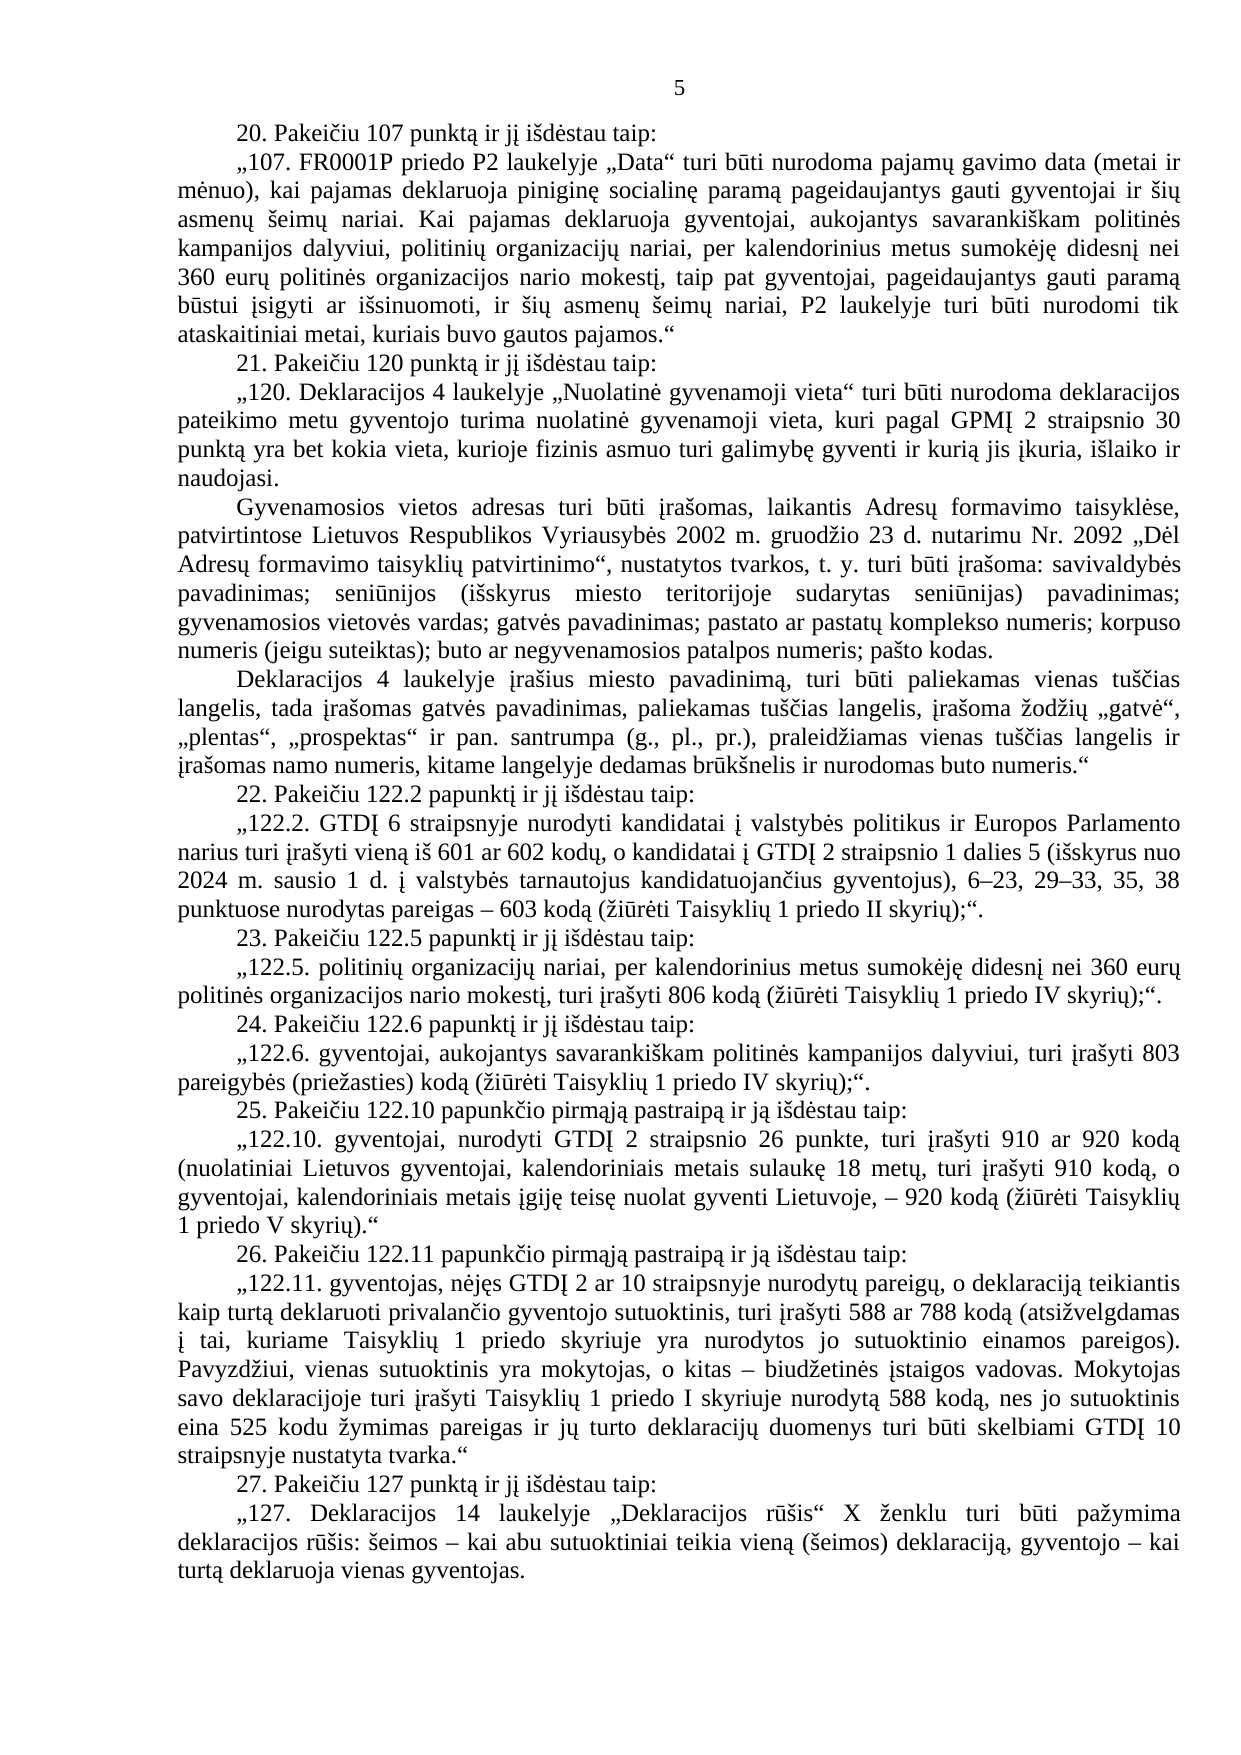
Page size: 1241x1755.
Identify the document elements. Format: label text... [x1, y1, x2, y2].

text 27. Pakeičiu 127 punktą ir jį išdėstau taip: [177, 1469, 1181, 1498]
text Deklaracijos 4 laukelyje įrašius miesto pavadinimą, turi būti paliekamas vienas tuščias langelis, tada įrašomas gatvės pavadinimas, paliekamas tuščias langelis, įrašoma žodžių „gatvė“, „plentas“, „prospektas“ ir pan. santrumpa (g., pl., pr.), praleidžiamas vienas tuščias langelis ir įrašomas namo numeris, kitame langelyje dedamas brūkšnelis ir nurodomas buto numeris.“ [177, 664, 1181, 779]
text Gyvenamosios vietos adresas turi būti įrašomas, laikantis Adresų formavimo taisyklėse, patvirtintose Lietuvos Respublikos Vyriausybės 2002 m. gruodžio 23 d. nutarimu Nr. 2092 „Dėl Adresų formavimo taisyklių patvirtinimo“, nustatytos tvarkos, t. y. turi būti įrašoma: savivaldybės pavadinimas; seniūnijos (išskyrus miesto teritorijoje sudarytas seniūnijas) pavadinimas; gyvenamosios vietovės vardas; gatvės pavadinimas; pastato ar pastatų komplekso numeris; korpuso numeris (jeigu suteiktas); buto ar negyvenamosios patalpos numeris; pašto kodas. [177, 492, 1181, 664]
text 24. Pakeičiu 122.6 papunktį ir jį išdėstau taip: [177, 1009, 1181, 1038]
text 21. Pakeičiu 120 punktą ir jį išdėstau taip: [177, 348, 1181, 377]
text „120. Deklaracijos 4 laukelyje „Nuolatinė gyvenamoji vieta“ turi būti nurodoma deklaracijos pateikimo metu gyventojo turima nuolatinė gyvenamoji vieta, kuri pagal GPMĮ 2 straipsnio 30 punktą yra bet kokia vieta, kurioje fizinis asmuo turi galimybę gyventi ir kurią jis įkuria, išlaiko ir naudojasi. [177, 377, 1181, 492]
text „122.10. gyventojai, nurodyti GTDĮ 2 straipsnio 26 punkte, turi įrašyti 910 ar 920 kodą (nuolatiniai Lietuvos gyventojai, kalendoriniais metais sulaukę 18 metų, turi įrašyti 910 kodą, o gyventojai, kalendoriniais metais įgiję teisę nuolat gyventi Lietuvoje, – 920 kodą (žiūrėti Taisyklių 1 priedo V skyrių).“ [177, 1124, 1181, 1239]
text „127. Deklaracijos 14 laukelyje „Deklaracijos rūšis“ X ženklu turi būti pažymima deklaracijos rūšis: šeimos – kai abu sutuoktiniai teikia vieną (šeimos) deklaraciją, gyventojo – kai turtą deklaruoja vienas gyventojas. [177, 1498, 1181, 1584]
text „122.2. GTDĮ 6 straipsnyje nurodyti kandidatai į valstybės politikus ir Europos Parlamento narius turi įrašyti vieną iš 601 ar 602 kodų, o kandidatai į GTDĮ 2 straipsnio 1 dalies 5 (išskyrus nuo 2024 m. sausio 1 d. į valstybės tarnautojus kandidatuojančius gyventojus), 6–23, 29–33, 35, 38 punktuose nurodytas pareigas – 603 kodą (žiūrėti Taisyklių 1 priedo II skyrių);“. [177, 808, 1181, 923]
text „122.5. politinių organizacijų nariai, per kalendorinius metus sumokėję didesnį nei 360 eurų politinės organizacijos nario mokestį, turi įrašyti 806 kodą (žiūrėti Taisyklių 1 priedo IV skyrių);“. [177, 952, 1181, 1009]
text 23. Pakeičiu 122.5 papunktį ir jį išdėstau taip: [177, 923, 1181, 952]
text 26. Pakeičiu 122.11 papunkčio pirmąją pastraipą ir ją išdėstau taip: [177, 1239, 1181, 1268]
text „107. FR0001P priedo P2 laukelyje „Data“ turi būti nurodoma pajamų gavimo data (metai ir mėnuo), kai pajamas deklaruoja piniginę socialinę paramą pageidaujantys gauti gyventojai ir šių asmenų šeimų nariai. Kai pajamas deklaruoja gyventojai, aukojantys savarankiškam politinės kampanijos dalyviui, politinių organizacijų nariai, per kalendorinius metus sumokėję didesnį nei 360 eurų politinės organizacijos nario mokestį, taip pat gyventojai, pageidaujantys gauti paramą būstui įsigyti ar išsinuomoti, ir šių asmenų šeimų nariai, P2 laukelyje turi būti nurodomi tik ataskaitiniai metai, kuriais buvo gautos pajamos.“ [177, 147, 1181, 348]
text 20. Pakeičiu 107 punktą ir jį išdėstau taip: [177, 118, 1181, 147]
text „122.11. gyventojas, nėjęs GTDĮ 2 ar 10 straipsnyje nurodytų pareigų, o deklaraciją teikiantis kaip turtą deklaruoti privalančio gyventojo sutuoktinis, turi įrašyti 588 ar 788 kodą (atsižvelgdamas į tai, kuriame Taisyklių 1 priedo skyriuje yra nurodytos jo sutuoktinio einamos pareigos). Pavyzdžiui, vienas sutuoktinis yra mokytojas, o kitas – biudžetinės įstaigos vadovas. Mokytojas savo deklaracijoje turi įrašyti Taisyklių 1 priedo I skyriuje nurodytą 588 kodą, nes jo sutuoktinis eina 525 kodu žymimas pareigas ir jų turto deklaracijų duomenys turi būti skelbiami GTDĮ 10 straipsnyje nustatyta tvarka.“ [177, 1268, 1181, 1469]
text 22. Pakeičiu 122.2 papunktį ir jį išdėstau taip: [177, 779, 1181, 808]
text 25. Pakeičiu 122.10 papunkčio pirmąją pastraipą ir ją išdėstau taip: [177, 1096, 1181, 1124]
text „122.6. gyventojai, aukojantys savarankiškam politinės kampanijos dalyviui, turi įrašyti 803 pareigybės (priežasties) kodą (žiūrėti Taisyklių 1 priedo IV skyrių);“. [177, 1038, 1181, 1096]
